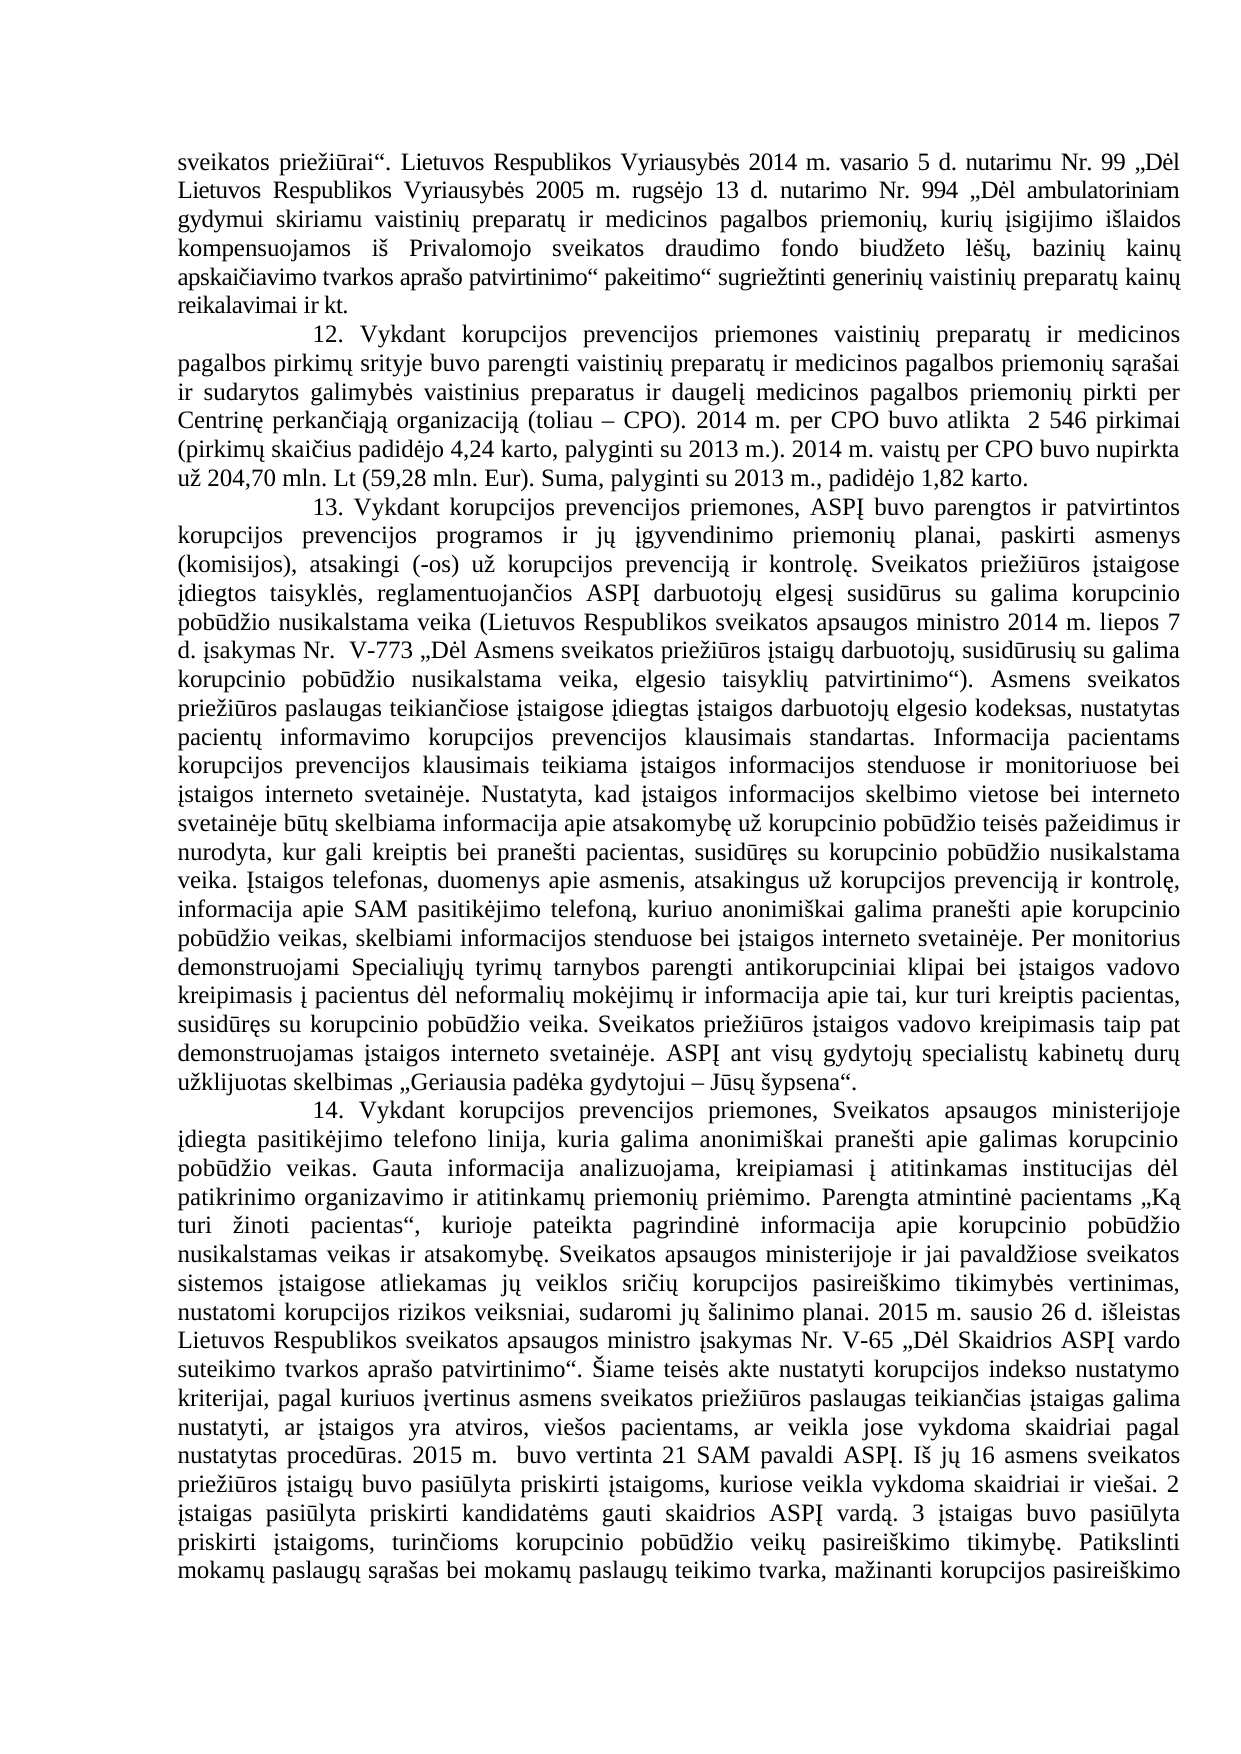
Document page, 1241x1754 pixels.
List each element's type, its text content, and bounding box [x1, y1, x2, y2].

text 14. Vykdant korupcijos prevencijos priemones, Sveikatos apsaugos ministerijoje įdiegta pasitikėjimo telefono linija, kuria galima anonimiškai pranešti apie galimas korupcinio pobūdžio veikas. Gauta informacija analizuojama, kreipiamasi į atitinkamas institucijas dėl patikrinimo organizavimo ir atitinkamų priemonių priėmimo. Parengta atmintinė pacientams „Ką turi žinoti pacientas“, kurioje pateikta pagrindinė informacija apie korupcinio pobūdžio nusikalstamas veikas ir atsakomybę. Sveikatos apsaugos ministerijoje ir jai pavaldžiose sveikatos sistemos įstaigose atliekamas jų veiklos sričių korupcijos pasireiškimo tikimybės vertinimas, nustatomi korupcijos rizikos veiksniai, sudaromi jų šalinimo planai. 2015 m. sausio 26 d. išleistas Lietuvos Respublikos sveikatos apsaugos ministro įsakymas Nr. V-65 „Dėl Skaidrios ASPĮ vardo suteikimo tvarkos aprašo patvirtinimo“. Šiame teisės akte nustatyti korupcijos indekso nustatymo kriterijai, pagal kuriuos įvertinus asmens sveikatos priežiūros paslaugas teikiančias įstaigas galima nustatyti, ar įstaigos yra atviros, viešos pacientams, ar veikla jose vykdoma skaidriai pagal nustatytas procedūras. 2015 m. buvo vertinta 21 SAM pavaldi ASPĮ. Iš jų 16 asmens sveikatos priežiūros įstaigų buvo pasiūlyta priskirti įstaigoms, kuriose veikla vykdoma skaidriai ir viešai. 2 įstaigas pasiūlyta priskirti kandidatėms gauti skaidrios ASPĮ vardą. 3 įstaigas buvo pasiūlyta priskirti įstaigoms, turinčioms korupcinio pobūdžio veikų pasireiškimo tikimybę. Patikslinti mokamų paslaugų sąrašas bei mokamų paslaugų teikimo tvarka, mažinanti korupcijos pasireiškimo [177, 1096, 1181, 1584]
text sveikatos priežiūrai“. Lietuvos Respublikos Vyriausybės 2014 m. vasario 5 d. nutarimu Nr. 99 „Dėl Lietuvos Respublikos Vyriausybės 2005 m. rugsėjo 13 d. nutarimo Nr. 994 „Dėl ambulatoriniam gydymui skiriamu vaistinių preparatų ir medicinos pagalbos priemonių, kurių įsigijimo išlaidos kompensuojamos iš Privalomojo sveikatos draudimo fondo biudžeto lėšų, bazinių kainų apskaičiavimo tvarkos aprašo patvirtinimo“ pakeitimo“ sugriežtinti generinių vaistinių preparatų kainų reikalavimai ir kt. [177, 147, 1181, 319]
text 13. Vykdant korupcijos prevencijos priemones, ASPĮ buvo parengtos ir patvirtintos korupcijos prevencijos programos ir jų įgyvendinimo priemonių planai, paskirti asmenys (komisijos), atsakingi (-os) už korupcijos prevenciją ir kontrolę. Sveikatos priežiūros įstaigose įdiegtos taisyklės, reglamentuojančios ASPĮ darbuotojų elgesį susidūrus su galima korupcinio pobūdžio nusikalstama veika (Lietuvos Respublikos sveikatos apsaugos ministro 2014 m. liepos 7 d. įsakymas Nr. V-773 „Dėl Asmens sveikatos priežiūros įstaigų darbuotojų, susidūrusių su galima korupcinio pobūdžio nusikalstama veika, elgesio taisyklių patvirtinimo“). Asmens sveikatos priežiūros paslaugas teikiančiose įstaigose įdiegtas įstaigos darbuotojų elgesio kodeksas, nustatytas pacientų informavimo korupcijos prevencijos klausimais standartas. Informacija pacientams korupcijos prevencijos klausimais teikiama įstaigos informacijos stenduose ir monitoriuose bei įstaigos interneto svetainėje. Nustatyta, kad įstaigos informacijos skelbimo vietose bei interneto svetainėje būtų skelbiama informacija apie atsakomybę už korupcinio pobūdžio teisės pažeidimus ir nurodyta, kur gali kreiptis bei pranešti pacientas, susidūręs su korupcinio pobūdžio nusikalstama veika. Įstaigos telefonas, duomenys apie asmenis, atsakingus už korupcijos prevenciją ir kontrolę, informacija apie SAM pasitikėjimo telefoną, kuriuo anonimiškai galima pranešti apie korupcinio pobūdžio veikas, skelbiami informacijos stenduose bei įstaigos interneto svetainėje. Per monitorius demonstruojami Specialiųjų tyrimų tarnybos parengti antikorupciniai klipai bei įstaigos vadovo kreipimasis į pacientus dėl neformalių mokėjimų ir informacija apie tai, kur turi kreiptis pacientas, susidūręs su korupcinio pobūdžio veika. Sveikatos priežiūros įstaigos vadovo kreipimasis taip pat demonstruojamas įstaigos interneto svetainėje. ASPĮ ant visų gydytojų specialistų kabinetų durų užklijuotas skelbimas „Geriausia padėka gydytojui – Jūsų šypsena“. [177, 492, 1181, 1096]
text 12. Vykdant korupcijos prevencijos priemones vaistinių preparatų ir medicinos pagalbos pirkimų srityje buvo parengti vaistinių preparatų ir medicinos pagalbos priemonių sąrašai ir sudarytos galimybės vaistinius preparatus ir daugelį medicinos pagalbos priemonių pirkti per Centrinę perkančiąją organizaciją (toliau – CPO). 2014 m. per CPO buvo atlikta 2 546 pirkimai (pirkimų skaičius padidėjo 4,24 karto, palyginti su 2013 m.). 2014 m. vaistų per CPO buvo nupirkta už 204,70 mln. Lt (59,28 mln. Eur). Suma, palyginti su 2013 m., padidėjo 1,82 karto. [177, 319, 1181, 492]
